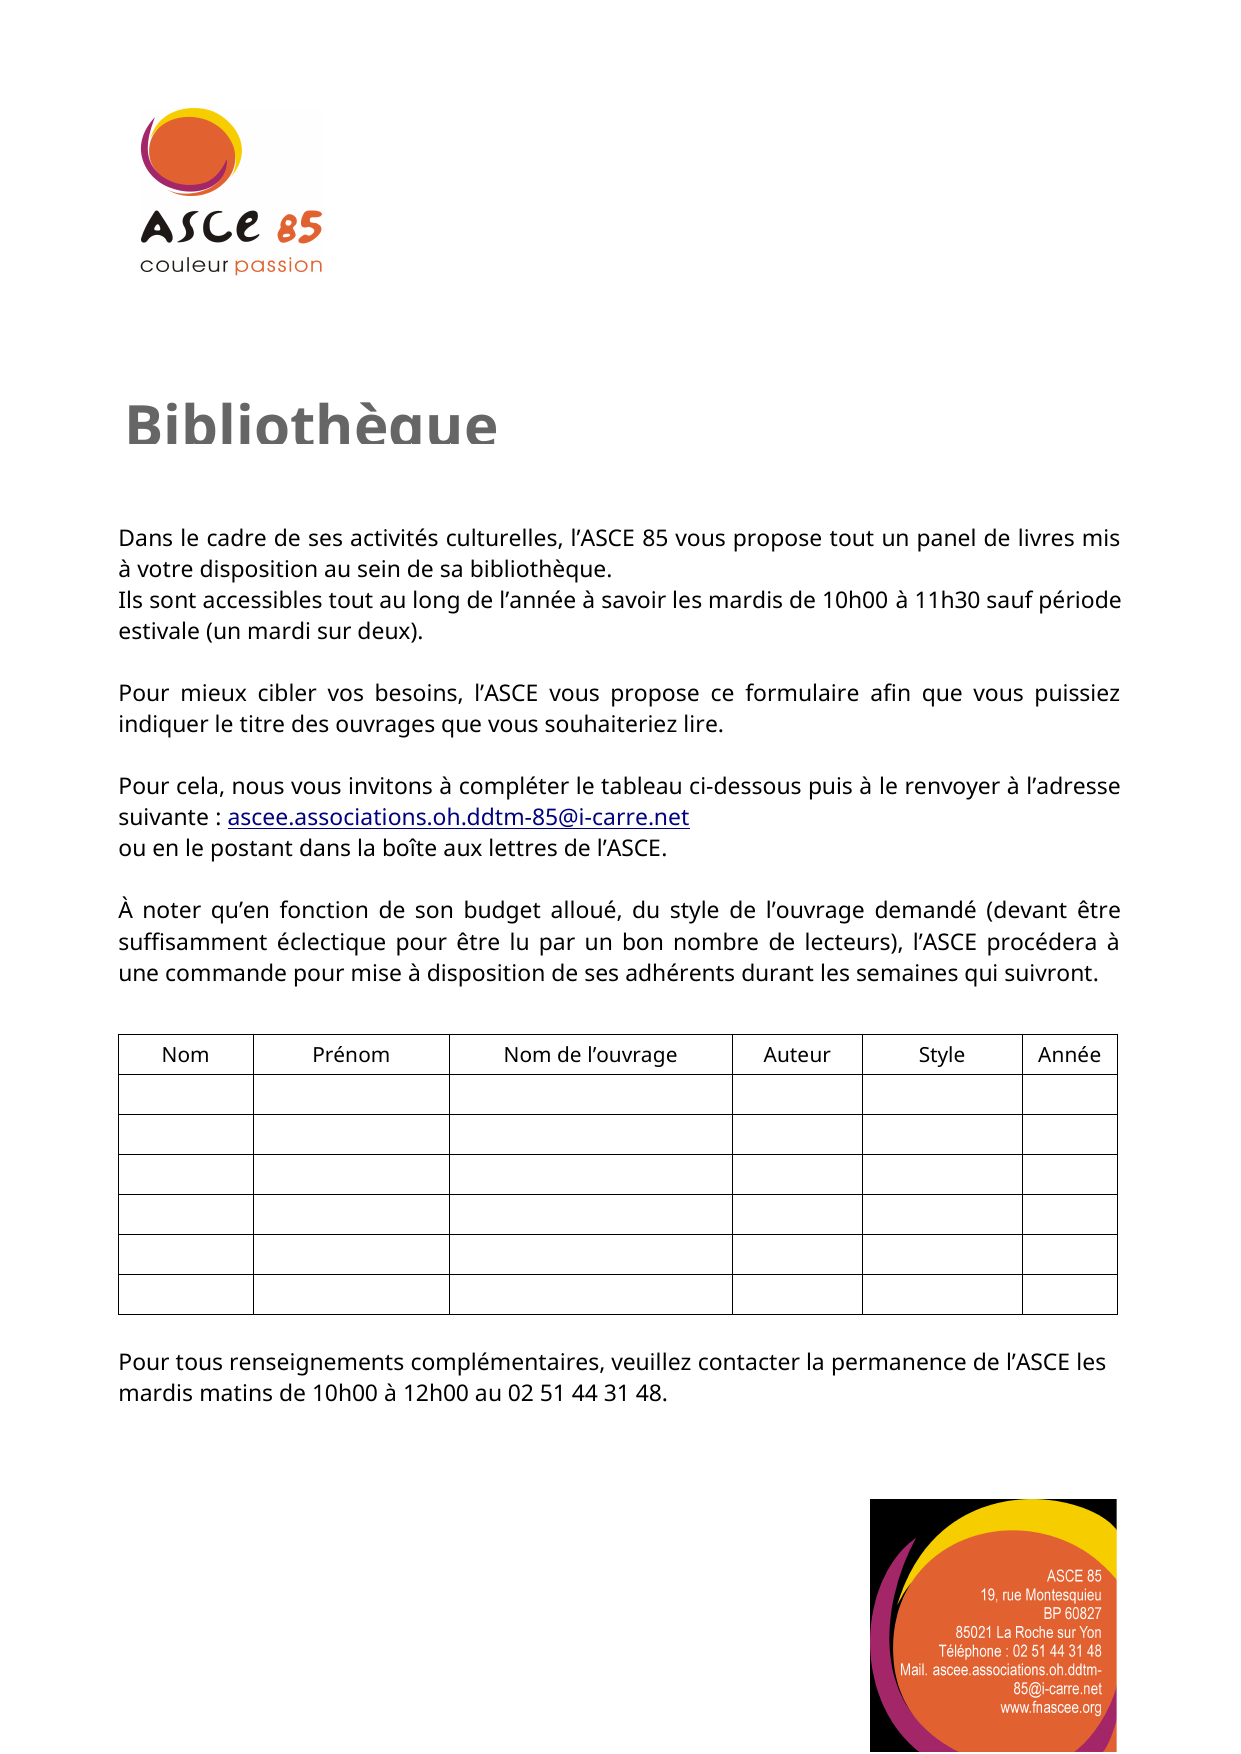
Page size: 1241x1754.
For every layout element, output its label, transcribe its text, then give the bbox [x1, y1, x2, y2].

table_cell [863, 1155, 1022, 1194]
table_cell [450, 1155, 732, 1194]
table_cell [733, 1235, 862, 1274]
table_cell [863, 1275, 1022, 1314]
table_header Style [863, 1035, 1022, 1074]
table_cell [733, 1155, 862, 1194]
table_cell [1023, 1115, 1117, 1154]
table_cell [1023, 1275, 1117, 1314]
text Pour cela, nous vous invitons à compléter le tableau ci-dessous puis à le renvoyer à l’adresse suivante : ascee.associations.oh.ddtm-85@i-carre.net [118, 770, 1122, 832]
table_cell [450, 1275, 732, 1314]
picture [870, 1499, 1117, 1752]
table_cell [254, 1275, 449, 1314]
text Pour tous renseignements complémentaires, veuillez contacter la permanence de l’ASCE les mardis matins de 10h00 à 12h00 au 02 51 44 31 48. [118, 1346, 1122, 1408]
table_cell [450, 1235, 732, 1274]
table_cell [119, 1115, 253, 1154]
table_cell [254, 1115, 449, 1154]
table_header Nom [119, 1035, 253, 1074]
text ou en le postant dans la boîte aux lettres de l’ASCE. [118, 832, 1122, 863]
table_cell [1023, 1195, 1117, 1234]
table_cell [1023, 1155, 1117, 1194]
table_cell [1023, 1235, 1117, 1274]
table_cell [863, 1075, 1022, 1114]
table_cell [119, 1155, 253, 1194]
table_header Prénom [254, 1035, 449, 1074]
table_cell [450, 1115, 732, 1154]
table_cell [733, 1075, 862, 1114]
table_cell [863, 1195, 1022, 1234]
table_cell [119, 1195, 253, 1234]
table_cell [119, 1275, 253, 1314]
table_cell [254, 1075, 449, 1114]
table_cell [254, 1235, 449, 1274]
table_cell [254, 1195, 449, 1234]
table_cell [450, 1075, 732, 1114]
table_cell [863, 1115, 1022, 1154]
text Ils sont accessibles tout au long de l’année à savoir les mardis de 10h00 à 11h30 sauf période estivale (un mardi sur deux). [118, 584, 1122, 646]
text Dans le cadre de ses activités culturelles, l’ASCE 85 vous propose tout un panel de livres mis à votre disposition au sein de sa bibliothèque. [118, 522, 1122, 584]
table_header [778, 103, 1122, 449]
table_header Bibliothèque [118, 103, 778, 449]
table_cell [733, 1275, 862, 1314]
table_header Auteur [733, 1035, 862, 1074]
table_cell [119, 1075, 253, 1114]
table_cell [733, 1115, 862, 1154]
table_cell [733, 1195, 862, 1234]
text À noter qu’en fonction de son budget alloué, du style de l’ouvrage demandé (devant être suffisamment éclectique pour être lu par un bon nombre de lecteurs), l’ASCE procédera à une commande pour mise à disposition de ses adhérents durant les semaines qui suivront. [118, 894, 1122, 988]
table_cell [450, 1195, 732, 1234]
table_header Année [1023, 1035, 1117, 1074]
table_cell [254, 1155, 449, 1194]
table_cell [119, 1235, 253, 1274]
table_cell [863, 1235, 1022, 1274]
picture [140, 108, 324, 277]
text Pour mieux cibler vos besoins, l’ASCE vous propose ce formulaire afin que vous puissiez indiquer le titre des ouvrages que vous souhaiteriez lire. [118, 677, 1122, 739]
table_cell [1023, 1075, 1117, 1114]
table_header Nom de l’ouvrage [450, 1035, 732, 1074]
